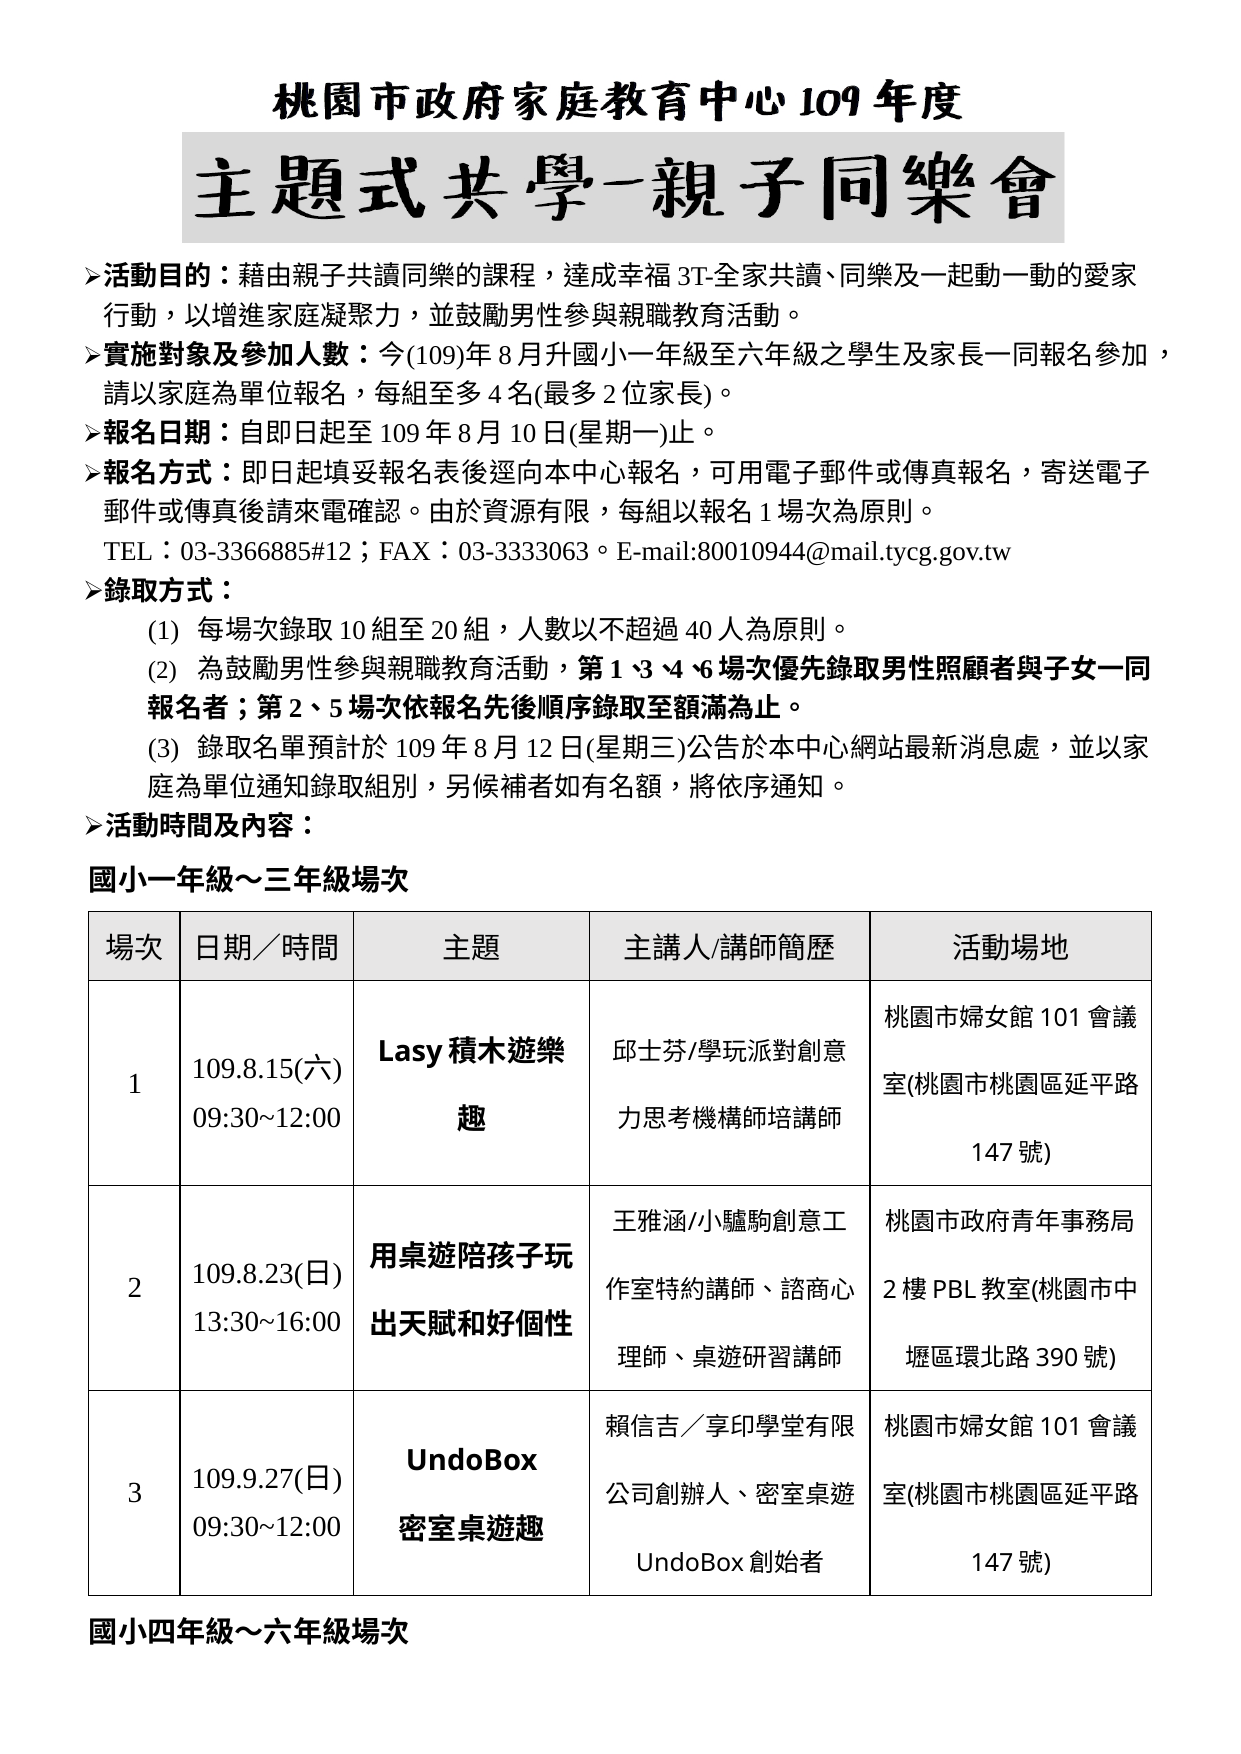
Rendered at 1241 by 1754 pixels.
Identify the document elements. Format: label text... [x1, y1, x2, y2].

table_cell 桃園市婦女館101會議室(桃園市桃園區延平路147號) [871, 981, 1151, 1185]
list 活動時間及內容： [59, 804, 1095, 843]
table_cell UndoBox 密室桌遊趣 [354, 1391, 589, 1594]
list 報名方式：即日起填妥報名表後逕向本中心報名，可用電子郵件或傳真報名，寄送電子郵件或傳真後請來電確認。由於資源有限，每組以報名1場次為原則。 [83, 451, 1152, 529]
table_cell 邱士芬/學玩派對創意力思考機構師培講師 [590, 981, 869, 1185]
table_cell Lasy積木遊樂趣 [354, 981, 589, 1185]
table_cell 桃園市政府青年事務局2樓PBL教室(桃園市中壢區環北路390號) [871, 1186, 1151, 1390]
table_cell 3 [89, 1391, 179, 1594]
table_cell 用桌遊陪孩子玩出天賦和好個性 [354, 1186, 589, 1390]
table_cell 1 [89, 981, 179, 1185]
table_header 場次 [89, 912, 179, 980]
list 實施對象及參加人數：今(109)年8月升國小一年級至六年級之學生及家長一同報名參加，請以家庭為單位報名，每組至多4名(最多2位家長)。 [83, 333, 1152, 411]
picture [165, 63, 1077, 246]
list 錄取名單預計於109年8月12日(星期三)公告於本中心網站最新消息處，並以家庭為單位通知錄取組別，另候補者如有名額，將依序通知。 [148, 726, 1152, 804]
table_header 主題 [354, 912, 589, 980]
text TEL：03-3366885#12；FAX：03-3333063。E-mail:80010944@mail.tycg.gov.tw [103, 529, 1152, 568]
table_header 主講人/講師簡歷 [590, 912, 869, 980]
list 報名日期：自即日起至109年8月10日(星期一)止。 [83, 411, 1152, 451]
list 活動目的：藉由親子共讀同樂的課程，達成幸福3T-全家共讀、同樂及一起動一動的愛家行動，以增進家庭凝聚力，並鼓勵男性參與親職教育活動。 [83, 254, 1137, 333]
table_header 活動場地 [871, 912, 1151, 980]
table_cell 109.8.23(日) 13:30~16:00 [181, 1186, 353, 1390]
list 為鼓勵男性參與親職教育活動，第1、3、4、6場次優先錄取男性照顧者與子女一同報名者；第2、5場次依報名先後順序錄取至額滿為止。 [148, 647, 1152, 726]
table_cell 賴信吉／享印學堂有限公司創辦人、密室桌遊UndoBox創始者 [590, 1391, 869, 1594]
list 每場次錄取10組至20組，人數以不超過40人為原則。 [148, 608, 1152, 647]
text 國小一年級～三年級場次 [89, 843, 1092, 911]
table_header 日期／時間 [181, 912, 353, 980]
table_cell 109.9.27(日) 09:30~12:00 [181, 1391, 353, 1594]
table_cell 109.8.15(六) 09:30~12:00 [181, 981, 353, 1185]
table_cell 2 [89, 1186, 179, 1390]
table_cell 桃園市婦女館101會議室(桃園市桃園區延平路147號) [871, 1391, 1151, 1594]
table_cell 王雅涵/小驢駒創意工作室特約講師、諮商心理師、桌遊研習講師 [590, 1186, 869, 1390]
text 國小四年級～六年級場次 [89, 1596, 1092, 1663]
list 錄取方式： [83, 568, 1152, 608]
